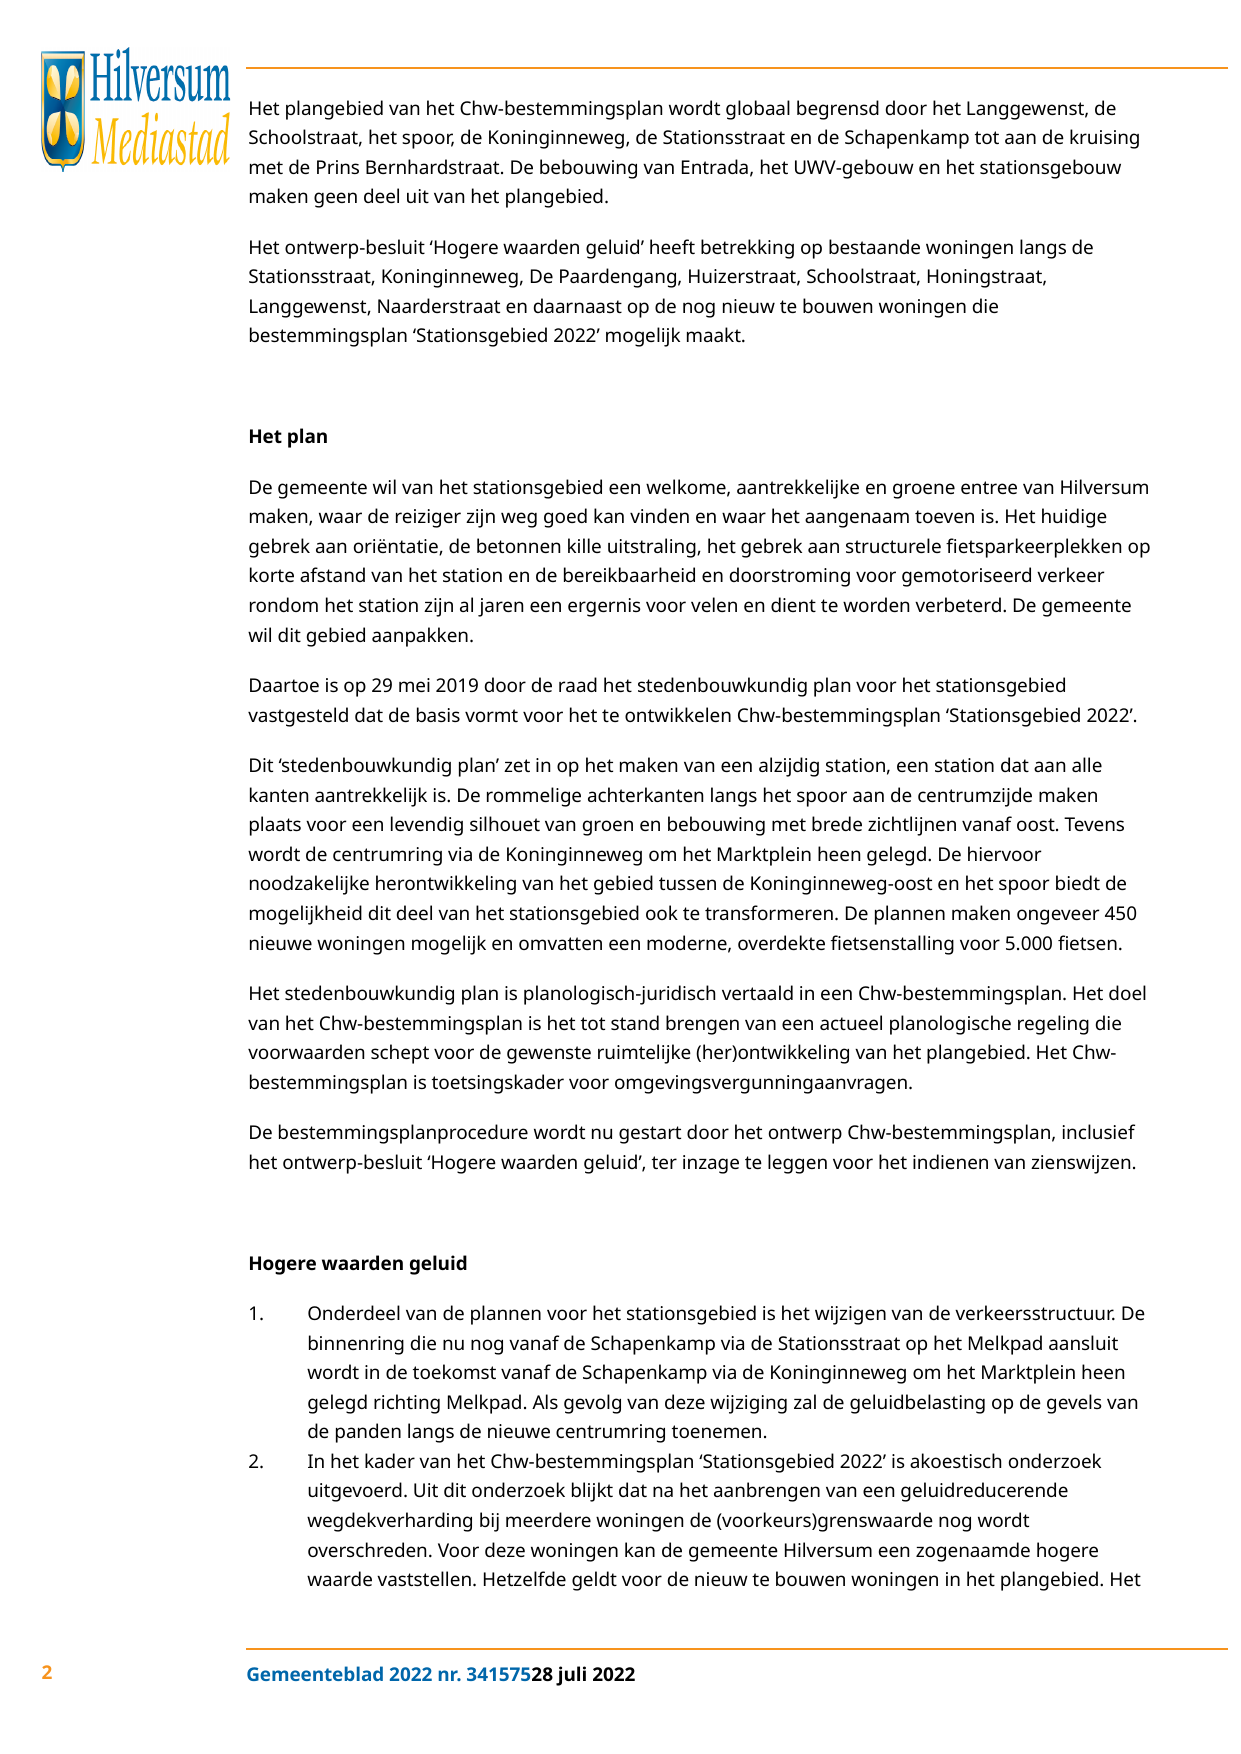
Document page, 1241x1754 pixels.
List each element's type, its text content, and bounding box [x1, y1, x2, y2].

list Onderdeel van de plannen voor het stationsgebied is het wijzigen van de verkeersstructuur. De binnenring die nu nog vanaf de Schapenkamp via de Stationsstraat op het Melkpad aansluit wordt in de toekomst vanaf de Schapenkamp via de Koninginneweg om het Marktplein heen gelegd richting Melkpad. Als gevolg van deze wijziging zal de geluidbelasting op de gevels van de panden langs de nieuwe centrumring toenemen. [248, 1300, 1152, 1444]
text Het ontwerp-besluit ‘Hogere waarden geluid’ heeft betrekking op bestaande woningen langs de Stationsstraat, Koninginneweg, De Paardengang, Huizerstraat, Schoolstraat, Honingstraat, Langgewenst, Naarderstraat en daarnaast op de nog nieuw te bouwen woningen die bestemmingsplan ‘Stationsgebied 2022’ mogelijk maakt. [248, 234, 1152, 348]
text Het plangebied van het Chw-bestemmingsplan wordt globaal begrensd door het Langgewenst, de Schoolstraat, het spoor, de Koninginneweg, de Stationsstraat en de Schapenkamp tot aan de kruising met de Prins Bernhardstraat. De bebouwing van Entrada, het UWV-gebouw en het stationsgebouw maken geen deel uit van het plangebied. [248, 95, 1152, 209]
text Dit ‘stedenbouwkundig plan’ zet in op het maken van een alzijdig station, een station dat aan alle kanten aantrekkelijk is. De rommelige achterkanten langs het spoor aan de centrumzijde maken plaats voor een levendig silhouet van groen en bebouwing met brede zichtlijnen vanaf oost. Tevens wordt de centrumring via de Koninginneweg om het Marktplein heen gelegd. De hiervoor noodzakelijke herontwikkeling van het gebied tussen de Koninginneweg-oost en het spoor biedt de mogelijkheid dit deel van het stationsgebied ook te transformeren. De plannen maken ongeveer 450 nieuwe woningen mogelijk en omvatten een moderne, overdekte fietsenstalling voor 5.000 fietsen. [248, 752, 1152, 956]
text De gemeente wil van het stationsgebied een welkome, aantrekkelijke en groene entree van Hilversum maken, waar de reiziger zijn weg goed kan vinden en waar het aangenaam toeven is. Het huidige gebrek aan oriëntatie, de betonnen kille uitstraling, het gebrek aan structurele fietsparkeerplekken op korte afstand van het station en de bereikbaarheid en doorstroming voor gemotoriseerd verkeer rondom het station zijn al jaren een ergernis voor velen en dient te worden verbeterd. De gemeente wil dit gebied aanpakken. [248, 474, 1152, 648]
text De bestemmingsplanprocedure wordt nu gestart door het ontwerp Chw-bestemmingsplan, inclusief het ontwerp-besluit ‘Hogere waarden geluid’, ter inzage te leggen voor het indienen van zienswijzen. [248, 1119, 1152, 1175]
list In het kader van het Chw-bestemmingsplan ‘Stationsgebied 2022’ is akoestisch onderzoek uitgevoerd. Uit dit onderzoek blijkt dat na het aanbrengen van een geluidreducerende wegdekverharding bij meerdere woningen de (voorkeurs)grenswaarde nog wordt overschreden. Voor deze woningen kan de gemeente Hilversum een zogenaamde hogere waarde vaststellen. Hetzelfde geldt voor de nieuw te bouwen woningen in het plangebied. Het [248, 1448, 1152, 1592]
text Daartoe is op 29 mei 2019 door de raad het stedenbouwkundig plan voor het stationsgebied vastgesteld dat de basis vormt voor het te ontwikkelen Chw-bestemmingsplan ‘Stationsgebied 2022’. [248, 672, 1152, 728]
text Hogere waarden geluid [248, 1250, 1152, 1276]
text Het stedenbouwkundig plan is planologisch-juridisch vertaald in een Chw-bestemmingsplan. Het doel van het Chw-bestemmingsplan is het tot stand brengen van een actueel planologische regeling die voorwaarden schept voor de gewenste ruimtelijke (her)ontwikkeling van het plangebied. Het Chw-bestemmingsplan is toetsingskader voor omgevingsvergunningaanvragen. [248, 980, 1152, 1095]
picture [41, 47, 231, 172]
text Het plan [248, 423, 1152, 449]
